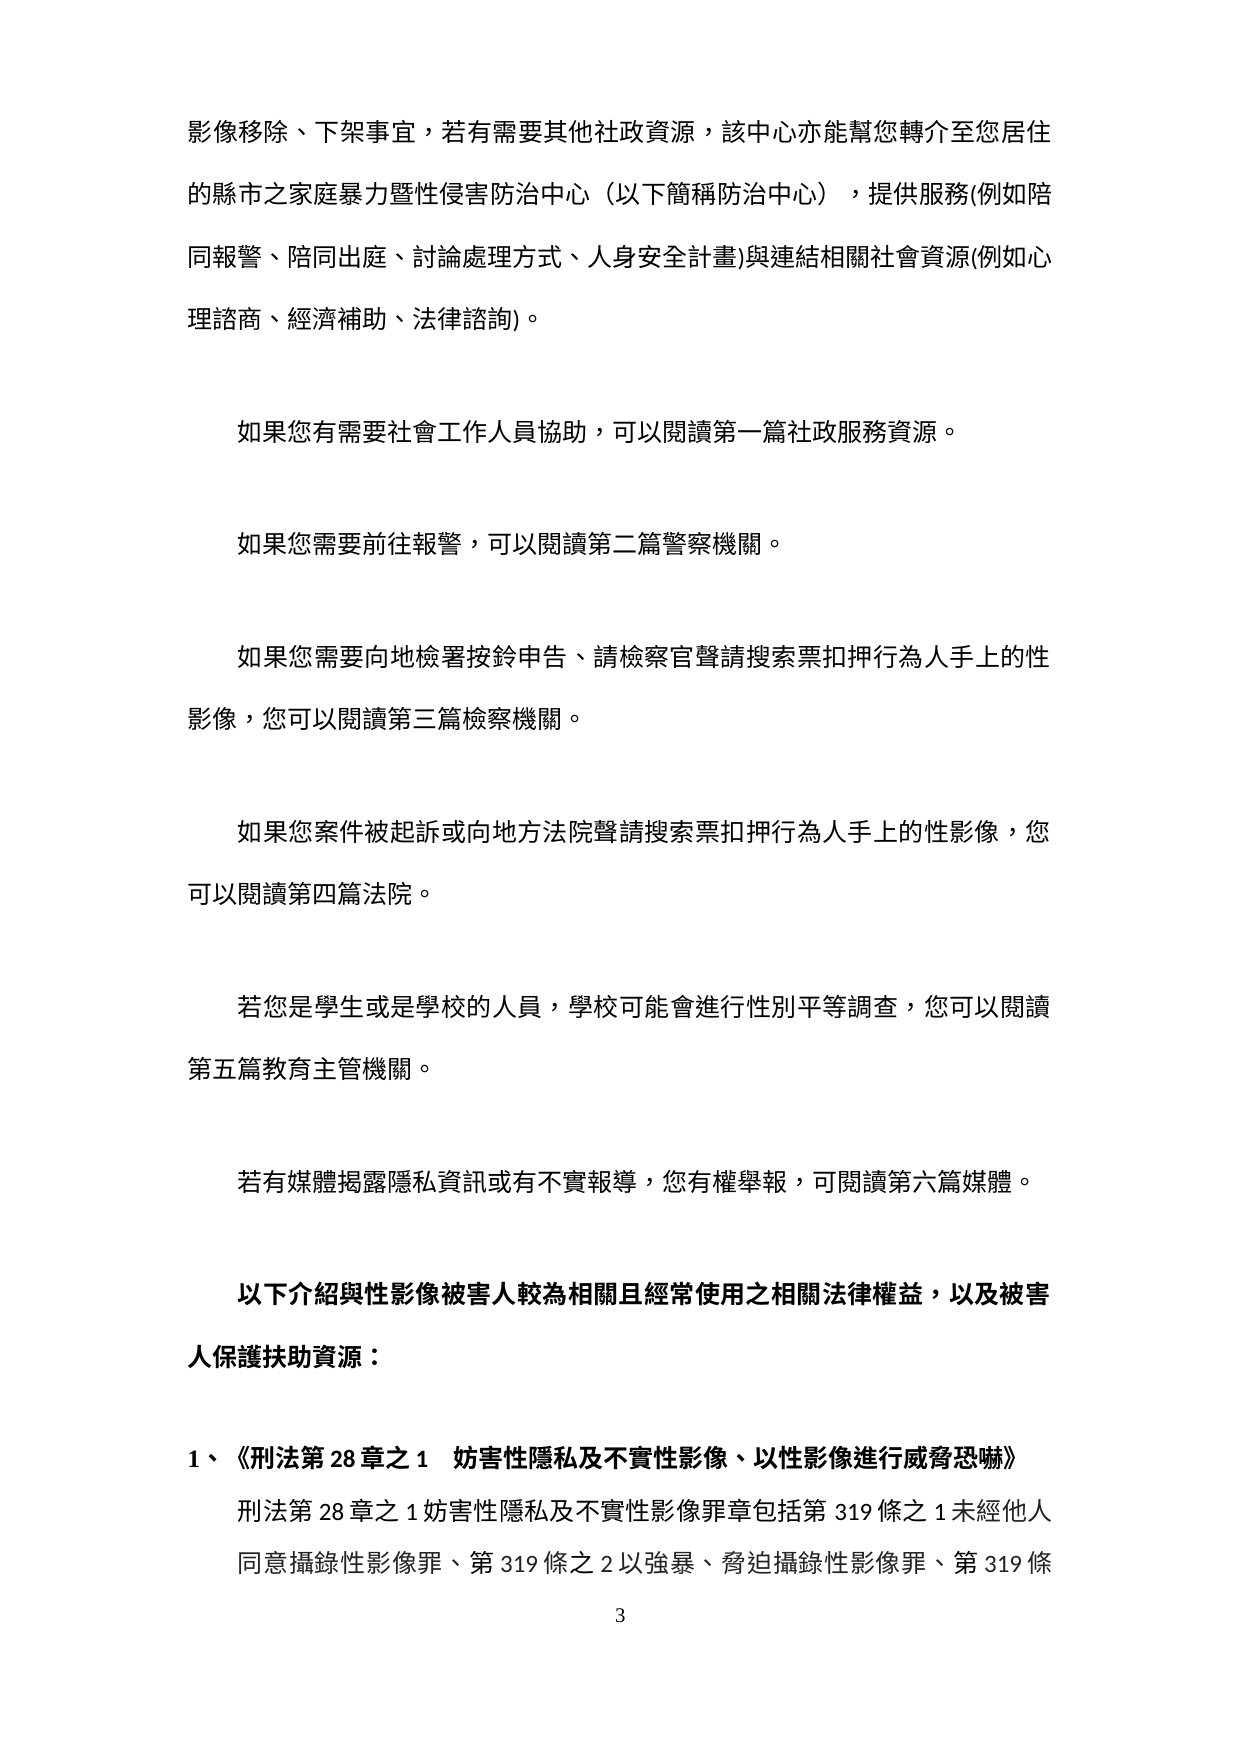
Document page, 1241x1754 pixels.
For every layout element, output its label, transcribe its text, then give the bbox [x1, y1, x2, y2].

text 如果您有需要社會工作人員協助，可以閱讀第一篇社政服務資源。 [187, 389, 1053, 451]
text 若您是學生或是學校的人員，學校可能會進行性別平等調查，您可以閱讀第五篇教育主管機關。 [187, 964, 1053, 1089]
text 如果您需要向地檢署按鈴申告、請檢察官聲請搜索票扣押行為人手上的性影像，您可以閱讀第三篇檢察機關。 [187, 614, 1053, 739]
text 刑法第28章之1妨害性隱私及不實性影像罪章包括第319條之1未經他人同意攝錄性影像罪、第319條之2以強暴、脅迫攝錄性影像罪、第319條 [238, 1478, 1053, 1582]
list 《刑法第28章之1 妨害性隱私及不實性影像、以性影像進行威脅恐嚇》 [187, 1426, 1053, 1478]
text 影像移除、下架事宜，若有需要其他社政資源，該中心亦能幫您轉介至您居住的縣市之家庭暴力暨性侵害防治中心（以下簡稱防治中心），提供服務(例如陪同報警、陪同出庭、討論處理方式、人身安全計畫)與連結相關社會資源(例如心理諮商、經濟補助、法律諮詢)。 [187, 89, 1053, 339]
text 如果您需要前往報警，可以閱讀第二篇警察機關。 [187, 501, 1053, 564]
text 若有媒體揭露隱私資訊或有不實報導，您有權舉報，可閱讀第六篇媒體。 [187, 1139, 1053, 1201]
text 如果您案件被起訴或向地方法院聲請搜索票扣押行為人手上的性影像，您可以閱讀第四篇法院。 [187, 789, 1053, 914]
text 以下介紹與性影像被害人較為相關且經常使用之相關法律權益，以及被害人保護扶助資源： [187, 1251, 1053, 1376]
